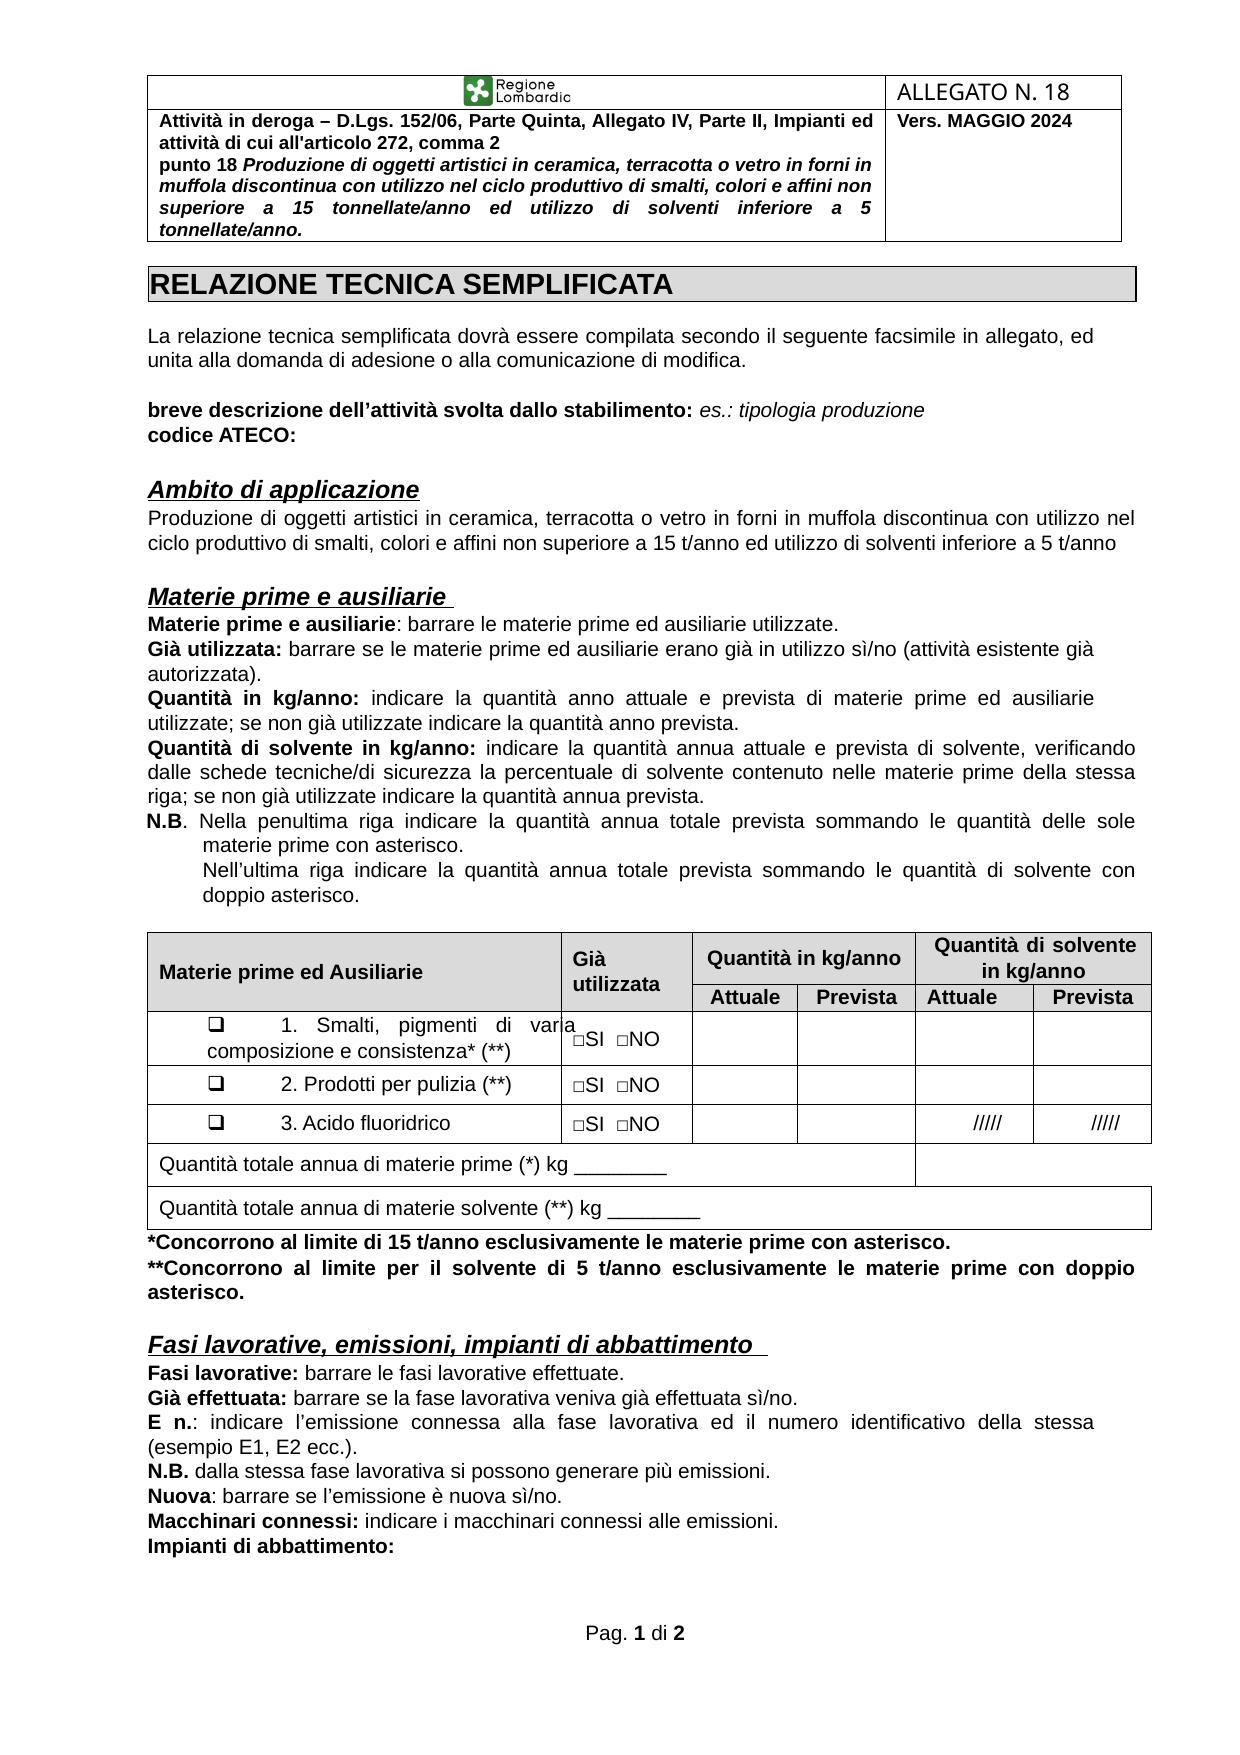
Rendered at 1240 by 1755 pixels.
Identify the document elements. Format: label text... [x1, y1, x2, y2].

table_cell ☐SI ☐NO [562, 1066, 692, 1104]
table_cell [1034, 1012, 1151, 1065]
table_header Quantità di solvente in kg/anno [916, 933, 1151, 984]
table_cell [693, 1144, 915, 1186]
subtitle Materie prime e ausiliarie [148, 582, 1122, 611]
text Nuova: barrare se l’emissione è nuova sì/no. [147, 1484, 819, 1508]
text **Concorrono al limite per il solvente di 5 t/anno esclusivamente le materie prime con doppio asterisco. [147, 1255, 1137, 1304]
table_cell [693, 1066, 797, 1104]
table_cell [1034, 1066, 1151, 1104]
table_header Materie prime ed Ausiliarie [148, 933, 561, 1011]
text E n.: indicare l’emissione connessa alla fase lavorativa ed il numero identificativo della stessa (esempio E1, E2 ecc.). [147, 1410, 1096, 1458]
table_cell Prevista [1034, 985, 1151, 1011]
table_cell ☐SI ☐NO [562, 1105, 692, 1143]
text Quantità in kg/anno: indicare la quantità anno attuale e prevista di materie prime ed ausiliarie utilizzate; se non già utilizzate indicare la quantità anno prevista. [147, 686, 1096, 734]
text Materie prime e ausiliarie: barrare le materie prime ed ausiliarie utilizzate. [147, 612, 1096, 636]
table_cell [798, 1105, 915, 1143]
text Nell’ultima riga indicare la quantità annua totale prevista sommando le quantità di solvente con doppio asterisco. [202, 858, 1137, 906]
text La relazione tecnica semplificata dovrà essere compilata secondo il seguente facsimile in allegato, ed unita alla domanda di adesione o alla comunicazione di modifica. [147, 324, 1096, 372]
table_header Già utilizzata [562, 933, 692, 1011]
subtitle RELAZIONE TECNICA SEMPLIFICATA [149, 267, 1135, 301]
table_cell [916, 1144, 1152, 1186]
text N.B. dalla stessa fase lavorativa si possono generare più emissioni. [147, 1459, 819, 1483]
text Quantità di solvente in kg/anno: indicare la quantità annua attuale e prevista di solvente, verificando dalle schede tecniche/di sicurezza la percentuale di solvente contenuto nelle materie prime della stessa riga; se non già utilizzate indicare la quantità annua prevista. [147, 735, 1137, 808]
text Già utilizzata: barrare se le materie prime ed ausiliarie erano già in utilizzo sì/no (attività esistente già autorizzata). [147, 637, 1096, 685]
table_cell [798, 1066, 915, 1104]
text Impianti di abbattimento: [147, 1534, 1122, 1558]
table_header Quantità in kg/anno [693, 933, 915, 984]
table_cell Attuale [916, 985, 1033, 1011]
table_cell [693, 1187, 915, 1229]
table_cell [798, 1012, 915, 1065]
table_cell [916, 1012, 1033, 1065]
subtitle Fasi lavorative, emissioni, impianti di abbattimento [148, 1330, 1122, 1359]
table_cell ///// [916, 1105, 1033, 1143]
table_cell ☐SI ☐NO [562, 1012, 692, 1065]
table_cell Quantità totale annua di materie prime (*) kg ________ [148, 1144, 692, 1186]
table_cell 2. Prodotti per pulizia (**) [148, 1066, 561, 1104]
table_cell [693, 1105, 797, 1143]
table_cell Attuale [693, 985, 797, 1011]
subtitle Ambito di applicazione [147, 475, 1107, 504]
table_cell [693, 1012, 797, 1065]
table_cell ///// [1034, 1105, 1151, 1143]
text codice ATECO: [147, 423, 1096, 447]
text Produzione di oggetti artistici in ceramica, terracotta o vetro in forni in muffola discontinua con utilizzo nel ciclo produttivo di smalti, colori e affini non superiore a 15 t/anno ed utilizzo di solventi inferiore a 5 t/anno [148, 506, 1137, 555]
text Già effettuata: barrare se la fase lavorativa veniva già effettuata sì/no. [147, 1385, 1096, 1409]
text *Concorrono al limite di 15 t/anno esclusivamente le materie prime con asterisco. [147, 1230, 1137, 1254]
table_cell 1. Smalti, pigmenti di varia composizione e consistenza* (**) [148, 1012, 561, 1065]
table_cell 3. Acido fluoridrico [148, 1105, 561, 1143]
table_cell [916, 1066, 1033, 1104]
text breve descrizione dell’attività svolta dallo stabilimento: es.: tipologia produzione [147, 398, 1096, 422]
table_cell [915, 1187, 1151, 1229]
table_cell Quantità totale annua di materie solvente (**) kg ________ [148, 1187, 692, 1229]
text Macchinari connessi: indicare i macchinari connessi alle emissioni. [147, 1509, 1096, 1533]
table_cell Prevista [798, 985, 915, 1011]
text N.B. Nella penultima riga indicare la quantità annua totale prevista sommando le quantità delle sole materie prime con asterisco. [146, 809, 1137, 857]
text Fasi lavorative: barrare le fasi lavorative effettuate. [147, 1361, 1096, 1384]
